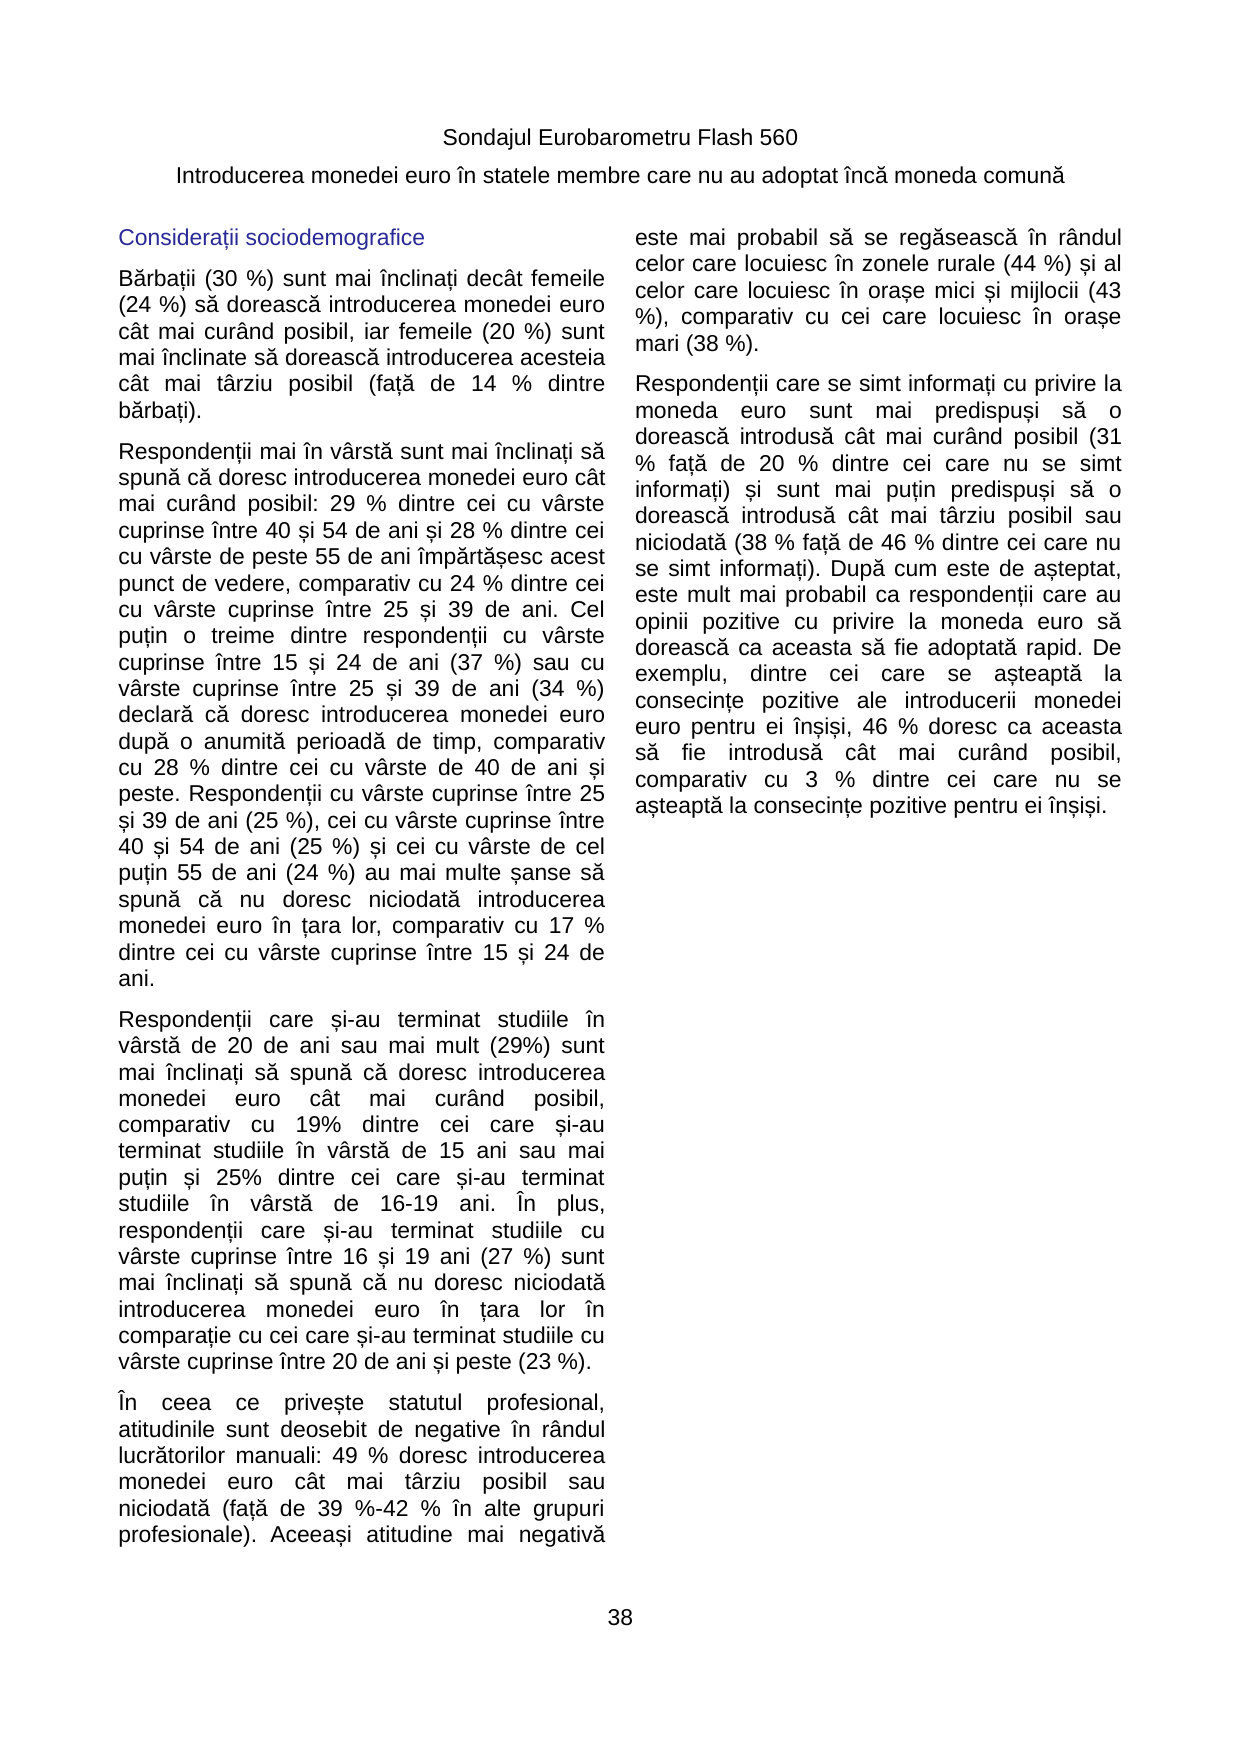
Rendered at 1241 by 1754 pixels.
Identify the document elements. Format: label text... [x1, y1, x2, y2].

text Considerații sociodemografice [118, 224, 605, 250]
text Respondenții mai în vârstă sunt mai înclinați să spună că doresc introducerea monedei euro cât mai curând posibil: 29 % dintre cei cu vârste cuprinse între 40 și 54 de ani și 28 % dintre cei cu vârste de peste 55 de ani împărtășesc acest punct de vedere, comparativ cu 24 % dintre cei cu vârste cuprinse între 25 și 39 de ani. Cel puțin o treime dintre respondenții cu vârste cuprinse între 15 și 24 de ani (37 %) sau cu vârste cuprinse între 25 și 39 de ani (34 %) declară că doresc introducerea monedei euro după o anumită perioadă de timp, comparativ cu 28 % dintre cei cu vârste de 40 de ani și peste. Respondenții cu vârste cuprinse între 25 și 39 de ani (25 %), cei cu vârste cuprinse între 40 și 54 de ani (25 %) și cei cu vârste de cel puțin 55 de ani (24 %) au mai multe șanse să spună că nu doresc niciodată introducerea monedei euro în țara lor, comparativ cu 17 % dintre cei cu vârste cuprinse între 15 și 24 de ani. [118, 438, 605, 991]
text Respondenții care și-au terminat studiile în vârstă de 20 de ani sau mai mult (29%) sunt mai înclinați să spună că doresc introducerea monedei euro cât mai curând posibil, comparativ cu 19% dintre cei care și-au terminat studiile în vârstă de 15 ani sau mai puțin și 25% dintre cei care și-au terminat studiile în vârstă de 16-19 ani. În plus, respondenții care și-au terminat studiile cu vârste cuprinse între 16 și 19 ani (27 %) sunt mai înclinați să spună că nu doresc niciodată introducerea monedei euro în țara lor în comparație cu cei care și-au terminat studiile cu vârste cuprinse între 20 de ani și peste (23 %). [118, 1006, 605, 1375]
text Respondenții care se simt informați cu privire la moneda euro sunt mai predispuși să o dorească introdusă cât mai curând posibil (31 % față de 20 % dintre cei care nu se simt informați) și sunt mai puțin predispuși să o dorească introdusă cât mai târziu posibil sau niciodată (38 % față de 46 % dintre cei care nu se simt informați). După cum este de așteptat, este mult mai probabil ca respondenții care au opinii pozitive cu privire la moneda euro să dorească ca aceasta să fie adoptată rapid. De exemplu, dintre cei care se așteaptă la consecințe pozitive ale introducerii monedei euro pentru ei înșiși, 46 % doresc ca aceasta să fie introdusă cât mai curând posibil, comparativ cu 3 % dintre cei care nu se așteaptă la consecințe pozitive pentru ei înșiși. [635, 370, 1122, 818]
text În ceea ce privește statutul profesional, atitudinile sunt deosebit de negative în rândul lucrătorilor manuali: 49 % doresc introducerea monedei euro cât mai târziu posibil sau niciodată (față de 39 %-42 % în alte grupuri profesionale). Aceeași atitudine mai negativă [118, 1389, 605, 1547]
text este mai probabil să se regăsească în rândul celor care locuiesc în zonele rurale (44 %) și al celor care locuiesc în orașe mici și mijlocii (43 %), comparativ cu cei care locuiesc în orașe mari (38 %). [635, 224, 1122, 356]
text Bărbații (30 %) sunt mai înclinați decât femeile (24 %) să dorească introducerea monedei euro cât mai curând posibil, iar femeile (20 %) sunt mai înclinate să dorească introducerea acesteia cât mai târziu posibil (față de 14 % dintre bărbați). [118, 265, 605, 423]
